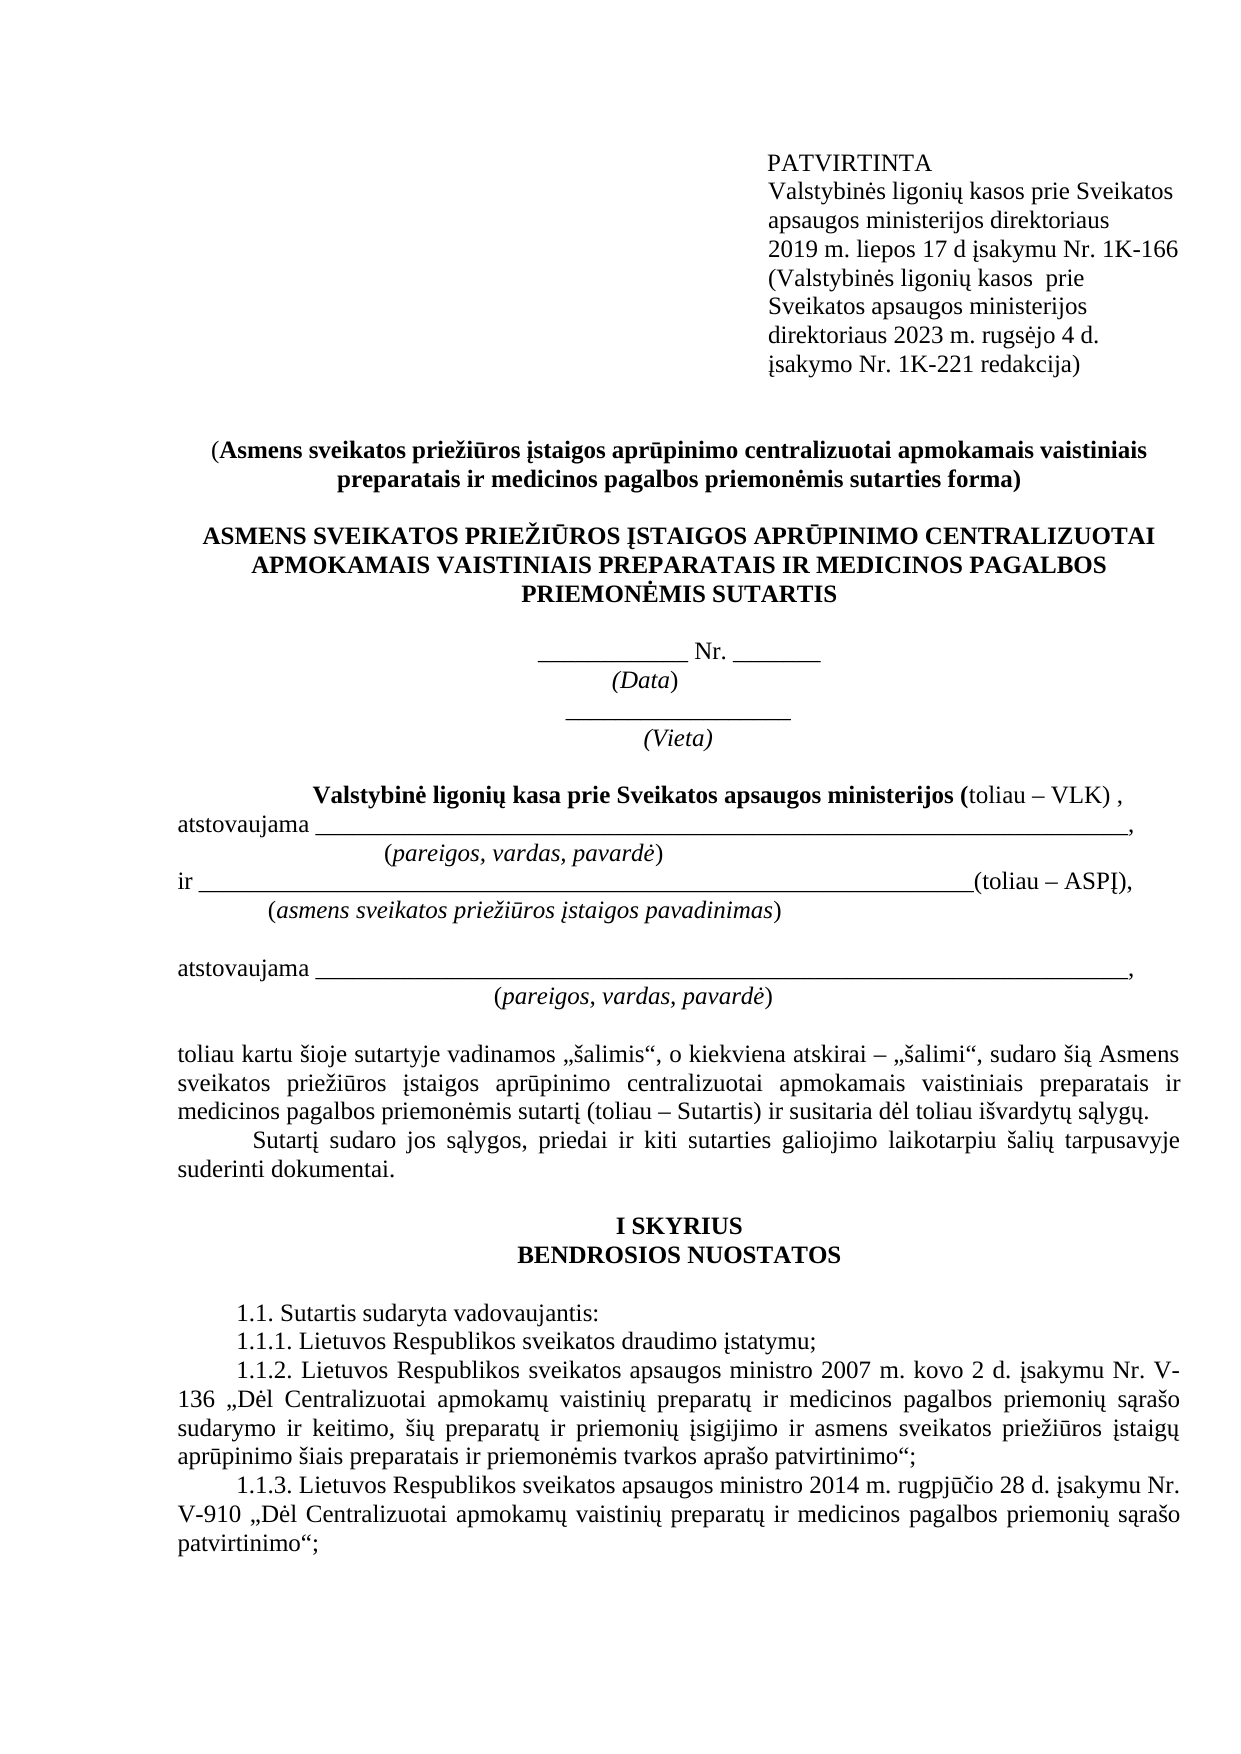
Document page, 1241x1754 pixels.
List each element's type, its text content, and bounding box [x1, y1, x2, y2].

text (pareigos, vardas, pavardė) [177, 981, 1181, 1010]
text 2019 m. liepos 17 d įsakymu Nr. 1K-166 [768, 234, 1181, 263]
text apsaugos ministerijos direktoriaus [768, 205, 1181, 234]
text ____________ Nr. _______ [177, 636, 1181, 665]
text __________________ [177, 694, 1181, 723]
text ir ______________________________________________________________(toliau – ASPĮ), [177, 866, 1181, 895]
text Valstybinės ligonių kasos prie Sveikatos [768, 176, 1181, 205]
text atstovaujama _________________________________________________________________, [177, 809, 1181, 838]
text (Vieta) [177, 723, 1181, 751]
text Sveikatos apsaugos ministerijos [768, 291, 1181, 320]
text (asmens sveikatos priežiūros įstaigos pavadinimas) [177, 895, 1181, 924]
text direktoriaus 2023 m. rugsėjo 4 d. [768, 320, 1181, 349]
text (Asmens sveikatos priežiūros įstaigos aprūpinimo centralizuotai apmokamais vaistiniais preparatais ir medicinos pagalbos priemonėmis sutarties forma) [177, 435, 1181, 493]
text 1.1.2. Lietuvos Respublikos sveikatos apsaugos ministro 2007 m. kovo 2 d. įsakymu Nr. V-136 „Dėl Centralizuotai apmokamų vaistinių preparatų ir medicinos pagalbos priemonių sąrašo sudarymo ir keitimo, šių preparatų ir priemonių įsigijimo ir asmens sveikatos priežiūros įstaigų aprūpinimo šiais preparatais ir priemonėmis tvarkos aprašo patvirtinimo“; [177, 1355, 1181, 1470]
text (pareigos, vardas, pavardė) [177, 838, 1181, 866]
text PATVIRTINTA [709, 148, 1181, 176]
text BENDROSIOS NUOSTATOS [177, 1240, 1181, 1269]
text atstovaujama _________________________________________________________________, [177, 953, 1181, 981]
text (Valstybinės ligonių kasos prie [768, 263, 1181, 291]
text 1.1.1. Lietuvos Respublikos sveikatos draudimo įstatymu; [177, 1326, 1181, 1355]
text 1.1.3. Lietuvos Respublikos sveikatos apsaugos ministro 2014 m. rugpjūčio 28 d. įsakymu Nr. V-910 „Dėl Centralizuotai apmokamų vaistinių preparatų ir medicinos pagalbos priemonių sąrašo patvirtinimo“; [177, 1470, 1181, 1556]
text toliau kartu šioje sutartyje vadinamos „šalimis“, o kiekviena atskirai – „šalimi“, sudaro šią Asmens sveikatos priežiūros įstaigos aprūpinimo centralizuotai apmokamais vaistiniais preparatais ir medicinos pagalbos priemonėmis sutartį (toliau – Sutartis) ir susitaria dėl toliau išvardytų sąlygų. [177, 1039, 1181, 1125]
text Valstybinė ligonių kasa prie Sveikatos apsaugos ministerijos (toliau – VLK) , [177, 780, 1181, 809]
text Sutartį sudaro jos sąlygos, priedai ir kiti sutarties galiojimo laikotarpiu šalių tarpusavyje suderinti dokumentai. [177, 1125, 1181, 1183]
text (Data) [177, 665, 1181, 694]
text įsakymo Nr. 1K-221 redakcija) [768, 349, 1181, 378]
text I SKYRIUS [177, 1211, 1181, 1240]
text ASMENS SVEIKATOS PRIEŽIŪROS ĮSTAIGOS APRŪPINIMO CENTRALIZUOTAI APMOKAMAIS VAISTINIAIS PREPARATAIS IR MEDICINOS PAGALBOS PRIEMONĖMIS SUTARTIS [177, 521, 1181, 608]
text 1.1. Sutartis sudaryta vadovaujantis: [177, 1298, 1181, 1326]
